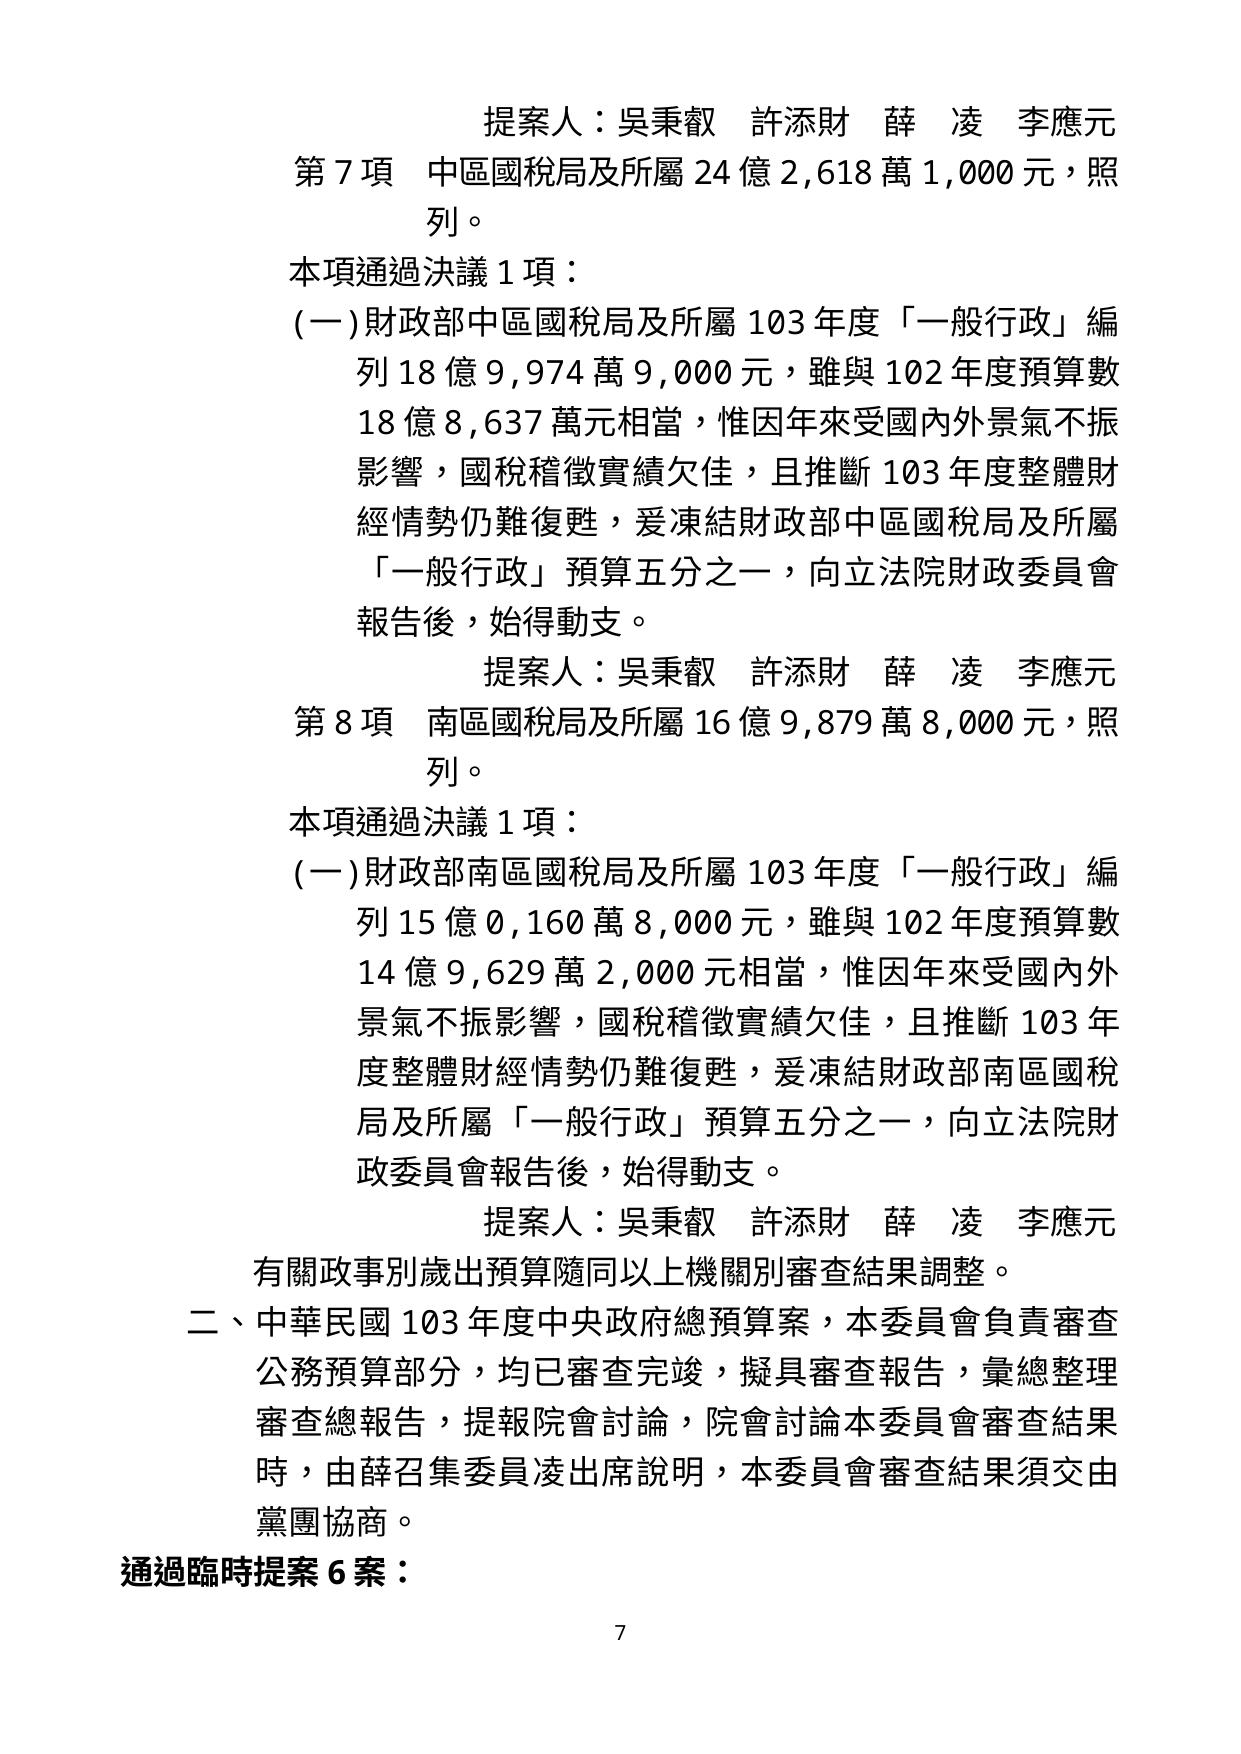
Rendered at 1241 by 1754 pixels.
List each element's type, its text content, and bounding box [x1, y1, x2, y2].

text 二、中華民國103年度中央政府總預算案，本委員會負責審查公務預算部分，均已審查完竣，擬具審查報告，彙總整理審查總報告，提報院會討論，院會討論本委員會審查結果時，由薛召集委員凌出席說明，本委員會審查結果須交由黨團協商。 [187, 1294, 1120, 1544]
text 本項通過決議1項： [289, 794, 1120, 844]
text 第8項 南區國稅局及所屬16億9,879萬8,000元，照列。 [253, 694, 1120, 794]
text (一)財政部中區國稅局及所屬103年度「一般行政」編列18億9,974萬9,000元，雖與102年度預算數18億8,637萬元相當，惟因年來受國內外景氣不振影響，國稅稽徵實績欠佳，且推斷103年度整體財經情勢仍難復甦，爰凍結財政部中區國稅局及所屬「一般行政」預算五分之一，向立法院財政委員會報告後，始得動支。 [289, 294, 1120, 644]
text 提案人：吳秉叡 許添財 薛 凌 李應元 [484, 94, 1120, 144]
text (一)財政部南區國稅局及所屬103年度「一般行政」編列15億0,160萬8,000元，雖與102年度預算數14億9,629萬2,000元相當，惟因年來受國內外景氣不振影響，國稅稽徵實績欠佳，且推斷103年度整體財經情勢仍難復甦，爰凍結財政部南區國稅局及所屬「一般行政」預算五分之一，向立法院財政委員會報告後，始得動支。 [289, 844, 1120, 1194]
text 通過臨時提案6案： [120, 1544, 1120, 1594]
text 本項通過決議1項： [289, 244, 1120, 294]
text 提案人：吳秉叡 許添財 薛 凌 李應元 [484, 644, 1120, 694]
text 第7項 中區國稅局及所屬24億2,618萬1,000元，照列。 [253, 144, 1120, 244]
text 有關政事別歲出預算隨同以上機關別審查結果調整。 [252, 1244, 1170, 1294]
text 提案人：吳秉叡 許添財 薛 凌 李應元 [484, 1194, 1120, 1244]
